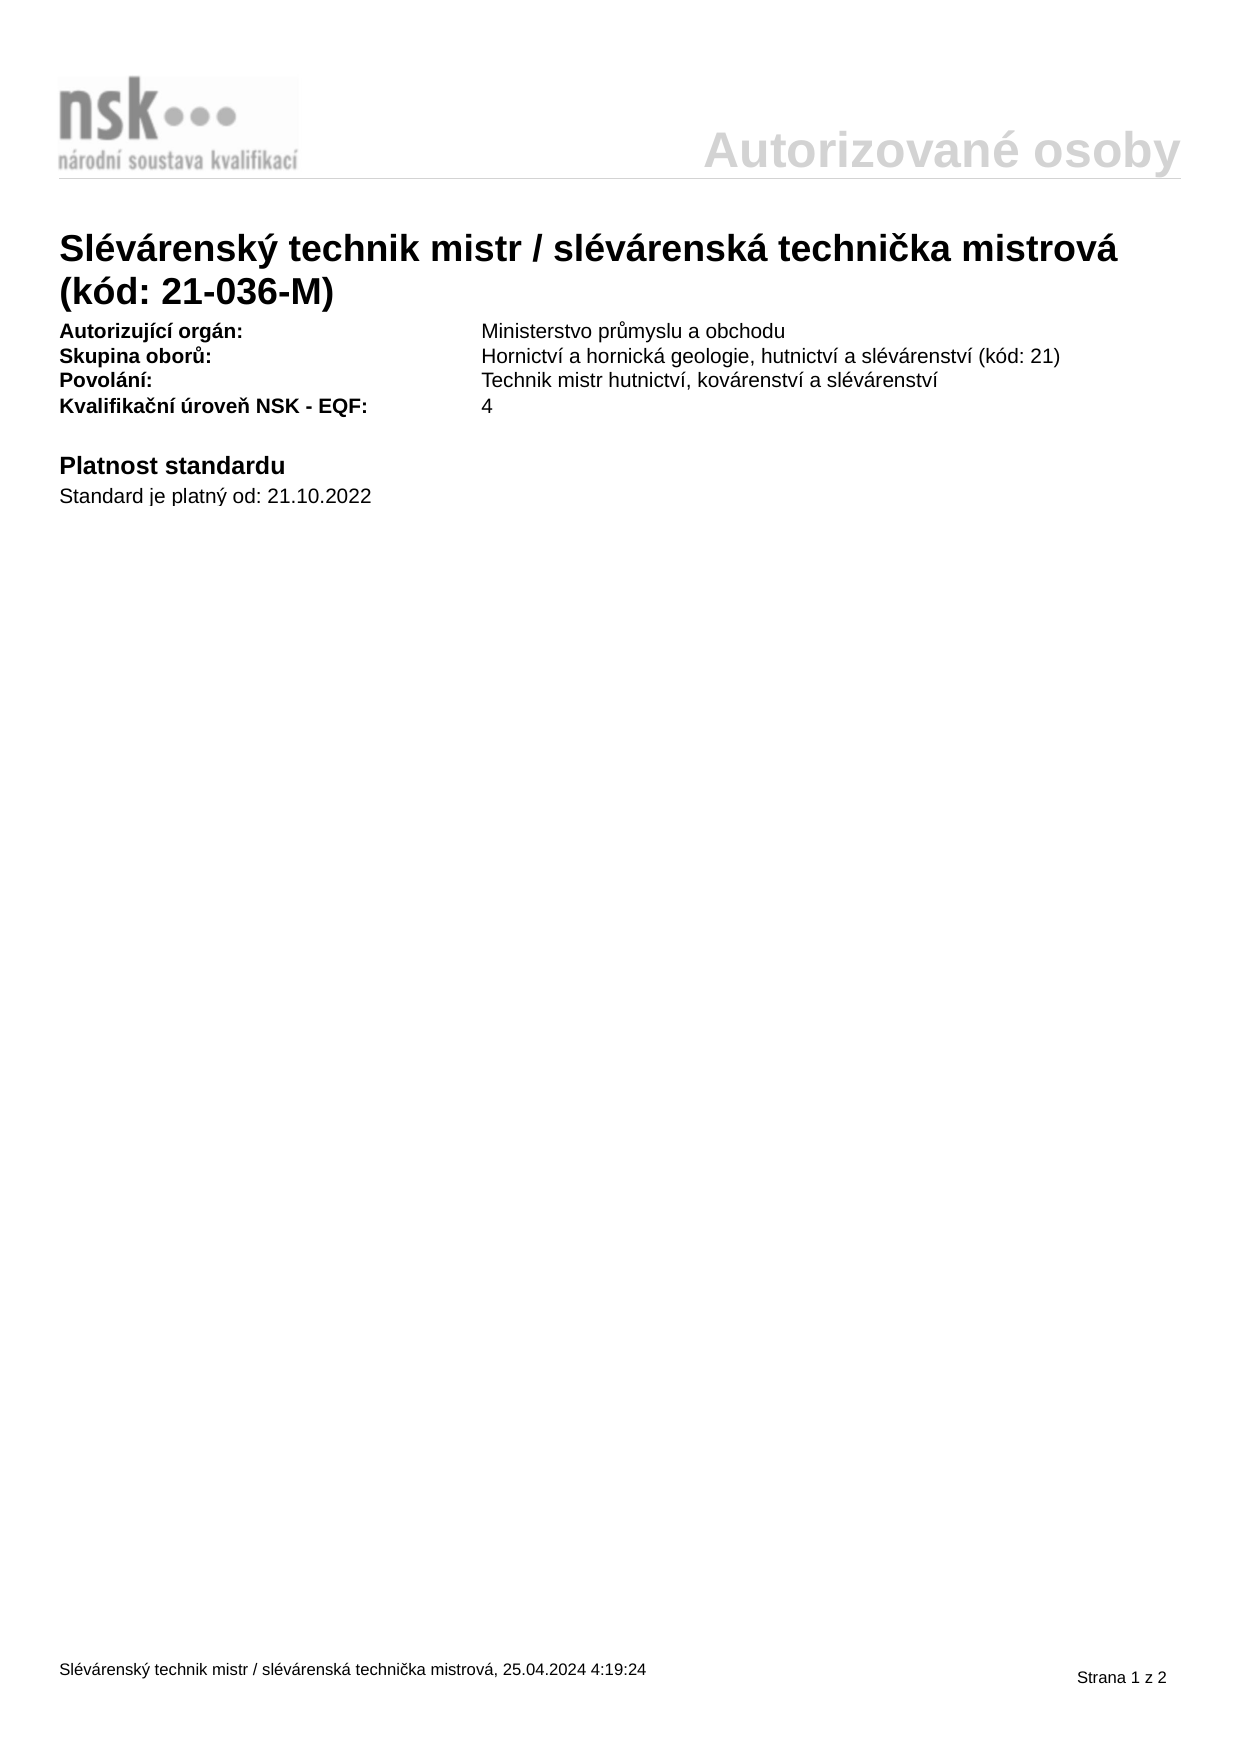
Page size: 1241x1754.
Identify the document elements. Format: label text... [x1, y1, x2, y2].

table_cell [481, 172, 617, 178]
table_cell [1167, 1106, 1181, 1383]
table_cell [59, 418, 119, 447]
table_header Autorizované osoby [626, 59, 1181, 178]
table_cell [886, 506, 1167, 806]
table_cell [626, 806, 860, 1106]
table_cell [618, 1384, 626, 1659]
table_cell [860, 1106, 886, 1383]
table_cell Autorizující orgán: [59, 319, 481, 343]
table_cell [626, 506, 860, 806]
table_cell Povolání: [59, 368, 481, 392]
table_cell [1167, 806, 1181, 1106]
table_cell Technik mistr hutnictví, kovárenství a slévárenství [481, 368, 1181, 393]
table_cell [618, 418, 626, 447]
table_cell [481, 506, 617, 806]
table_cell [1167, 418, 1181, 447]
table_cell Platnost standardu [59, 448, 1181, 483]
table_cell [59, 172, 119, 178]
table_cell [886, 806, 1167, 1106]
table_cell Slévárenský technik mistr / slévárenská technička mistrová, 25.04.2024 4:19:24 [59, 1660, 860, 1696]
table_cell [626, 313, 860, 319]
table_cell [1167, 506, 1181, 806]
table_cell [860, 196, 886, 224]
table_cell Standard je platný od: 21.10.2022 [59, 484, 1181, 506]
table_cell [618, 172, 626, 178]
table_cell [1167, 1384, 1181, 1659]
table_cell [886, 196, 1167, 224]
table_cell [626, 1106, 860, 1383]
table_cell Kvalifikační úroveň NSK - EQF: [59, 394, 481, 417]
table_cell [626, 418, 860, 447]
table_cell [59, 1106, 119, 1383]
table_cell [59, 179, 1181, 196]
table_cell [481, 418, 617, 447]
table_cell [618, 196, 626, 224]
table_cell [886, 1384, 1167, 1659]
table_cell [860, 418, 886, 447]
table_cell [481, 1384, 617, 1659]
table_cell Ministerstvo průmyslu a obchodu [481, 319, 1181, 344]
table_cell [481, 1106, 617, 1383]
table_header [619, 59, 626, 172]
table_cell [119, 1106, 481, 1383]
table_cell [618, 313, 626, 319]
table_cell [119, 418, 481, 447]
table_cell [860, 313, 886, 319]
table_cell [481, 806, 617, 1106]
table_cell [119, 506, 481, 806]
table_cell Strana 1 z 2 [860, 1660, 1167, 1696]
table_cell [59, 806, 119, 1106]
table_cell [119, 806, 481, 1106]
table_cell [119, 172, 481, 178]
table_cell [119, 196, 481, 224]
table_cell [59, 506, 119, 806]
table_cell [119, 1384, 481, 1659]
table_cell [1167, 196, 1181, 224]
table_cell [59, 313, 119, 319]
table_cell [860, 506, 886, 806]
table_cell [860, 1384, 886, 1659]
table_cell [618, 1106, 626, 1383]
table_cell [860, 806, 886, 1106]
table_cell Skupina oborů: [59, 344, 481, 368]
table_cell [626, 1384, 860, 1659]
table_cell [886, 313, 1167, 319]
table_cell [481, 196, 617, 224]
table_cell [59, 196, 119, 224]
table_cell [1167, 1660, 1181, 1696]
table_cell Hornictví a hornická geologie, hutnictví a slévárenství (kód: 21) [481, 344, 1181, 368]
table_cell [626, 196, 860, 224]
table_cell [59, 1384, 119, 1659]
table_cell [481, 313, 617, 319]
table_cell Slévárenský technik mistr / slévárenská technička mistrová (kód: 21-036-M) [59, 224, 1181, 313]
picture [57, 59, 619, 172]
table_cell [1167, 313, 1181, 319]
table_cell [119, 313, 481, 319]
table_cell 4 [481, 394, 1181, 417]
table_cell [886, 418, 1167, 447]
table_cell [618, 506, 626, 806]
table_cell [618, 806, 626, 1106]
table_cell [886, 1106, 1167, 1383]
